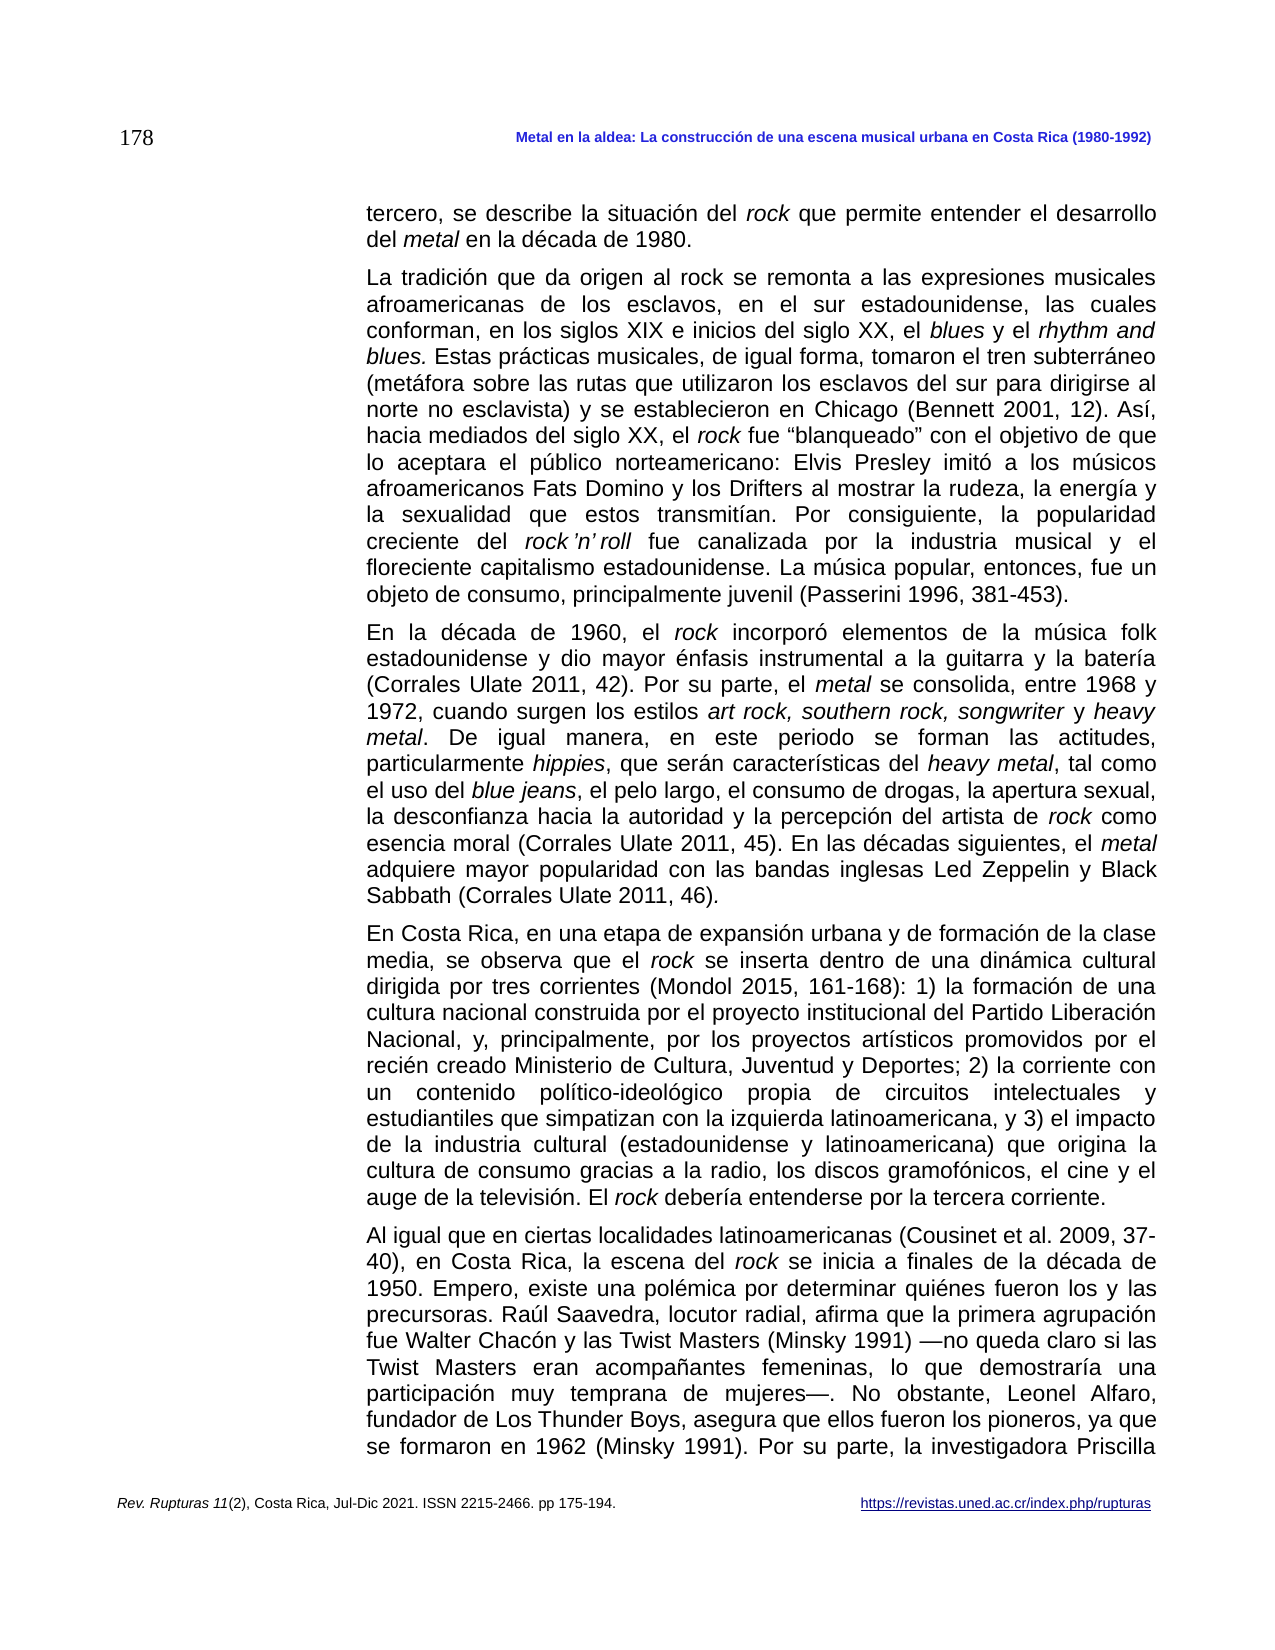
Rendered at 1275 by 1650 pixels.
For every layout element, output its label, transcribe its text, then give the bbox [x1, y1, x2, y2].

text En Costa Rica, en una etapa de expansión urbana y de formación de la clase media, se observa que el rock se inserta dentro de una dinámica cultural dirigida por tres corrientes (Mondol 2015, 161-168): 1) la formación de una cultura nacional construida por el proyecto institucional del Partido Liberación Nacional, y, principalmente, por los proyectos artísticos promovidos por el recién creado Ministerio de Cultura, Juventud y Deportes; 2) la corriente con un contenido político-ideológico propia de circuitos intelectuales y estudiantiles que simpatizan con la izquierda latinoamericana, y 3) el impacto de la industria cultural (estadounidense y latinoamericana) que origina la cultura de consumo gracias a la radio, los discos gramofónicos, el cine y el auge de la televisión. El rock debería entenderse por la tercera corriente. [366, 920, 1157, 1210]
text Al igual que en ciertas localidades latinoamericanas (Cousinet et al. 2009, 37-40), en Costa Rica, la escena del rock se inicia a finales de la década de 1950. Empero, existe una polémica por determinar quiénes fueron los y las precursoras. Raúl Saavedra, locutor radial, afirma que la primera agrupación fue Walter Chacón y las Twist Masters (Minsky 1991) —no queda claro si las Twist Masters eran acompañantes femeninas, lo que demostraría una participación muy temprana de mujeres—. No obstante, Leonel Alfaro, fundador de Los Thunder Boys, asegura que ellos fueron los pioneros, ya que se formaron en 1962 (Minsky 1991). Por su parte, la investigadora Priscilla [366, 1222, 1157, 1459]
text tercero, se describe la situación del rock que permite entender el desarrollo del metal en la década de 1980. [366, 200, 1157, 252]
text La tradición que da origen al rock se remonta a las expresiones musicales afroamericanas de los esclavos, en el sur estadounidense, las cuales conforman, en los siglos XIX e inicios del siglo XX, el blues y el rhythm and blues. Estas prácticas musicales, de igual forma, tomaron el tren subterráneo (metáfora sobre las rutas que utilizaron los esclavos del sur para dirigirse al norte no esclavista) y se establecieron en Chicago (Bennett 2001, 12). Así, hacia mediados del siglo XX, el rock fue “blanqueado” con el objetivo de que lo aceptara el público norteamericano: Elvis Presley imitó a los músicos afroamericanos Fats Domino y los Drifters al mostrar la rudeza, la energía y la sexualidad que estos transmitían. Por consiguiente, la popularidad creciente del rock ’n’ roll fue canalizada por la industria musical y el floreciente capitalismo estadounidense. La música popular, entonces, fue un objeto de consumo, principalmente juvenil (Passerini 1996, 381-453). [366, 264, 1157, 607]
text En la década de 1960, el rock incorporó elementos de la música folk estadounidense y dio mayor énfasis instrumental a la guitarra y la batería (Corrales Ulate 2011, 42). Por su parte, el metal se consolida, entre 1968 y 1972, cuando surgen los estilos art rock, southern rock, songwriter y heavy metal. De igual manera, en este periodo se forman las actitudes, particularmente hippies, que serán características del heavy metal, tal como el uso del blue jeans, el pelo largo, el consumo de drogas, la apertura sexual, la desconfianza hacia la autoridad y la percepción del artista de rock como esencia moral (Corrales Ulate 2011, 45). En las décadas siguientes, el metal adquiere mayor popularidad con las bandas inglesas Led Zeppelin y Black Sabbath (Corrales Ulate 2011, 46). [366, 619, 1157, 908]
